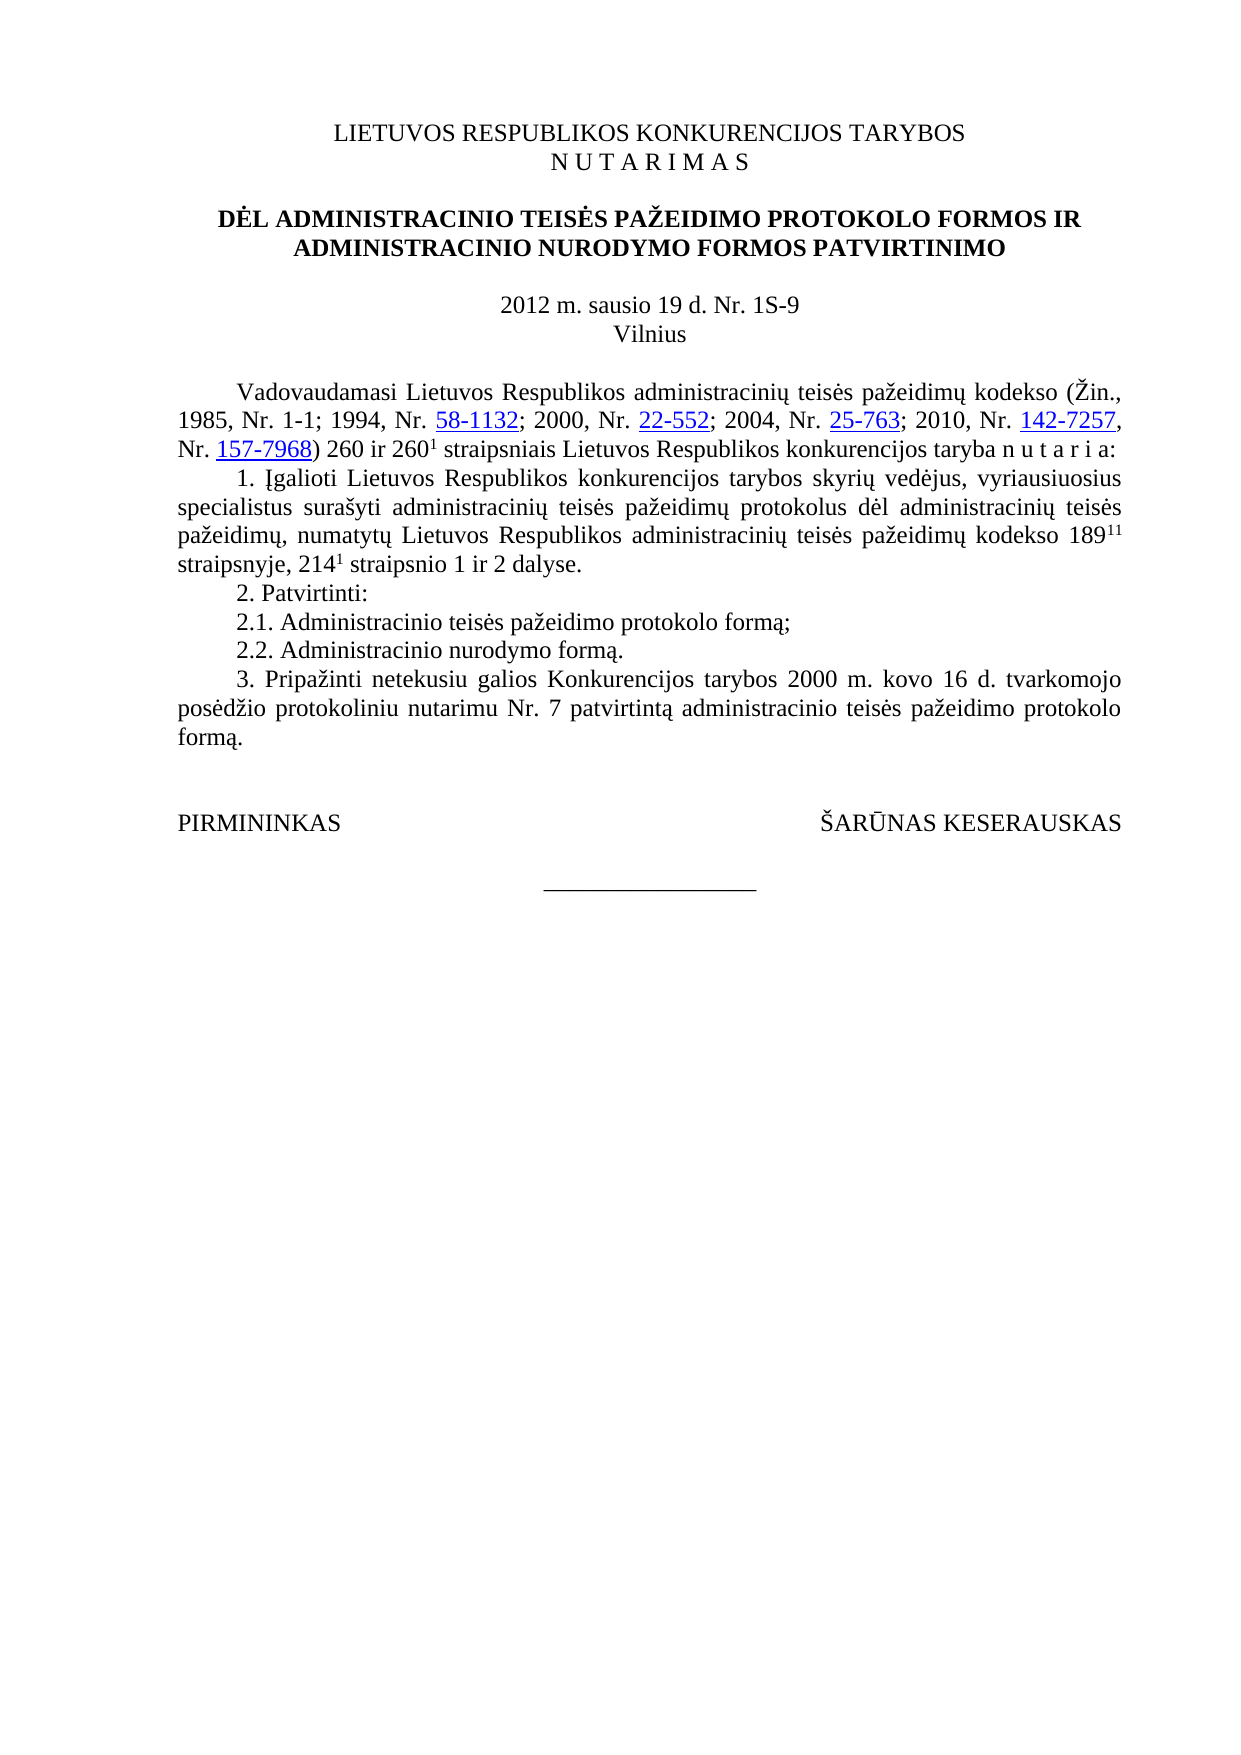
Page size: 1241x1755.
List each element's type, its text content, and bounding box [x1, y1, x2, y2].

text DĖL ADMINISTRACINIO TEISĖS PAŽEIDIMO PROTOKOLO FORMOS IR ADMINISTRACINIO NURODYMO FORMOS PATVIRTINIMO [177, 204, 1122, 262]
text Vadovaudamasi Lietuvos Respublikos administracinių teisės pažeidimų kodekso (Žin., 1985, Nr. 1-1; 1994, Nr. 58-1132; 2000, Nr. 22-552; 2004, Nr. 25-763; 2010, Nr. 142-7257, Nr. 157-7968) 260 ir 2601 straipsniais Lietuvos Respublikos konkurencijos taryba n u t a r i a: [177, 377, 1122, 463]
text N U T A R I M A S [177, 147, 1122, 176]
text Vilnius [177, 319, 1122, 348]
text Pirmininkas Šarūnas Keserauskas [177, 808, 1122, 837]
text 2.2. Administracinio nurodymo formą. [177, 636, 1122, 664]
text _________________ [177, 866, 1122, 894]
text 2012 m. sausio 19 d. Nr. 1S-9 [177, 291, 1122, 319]
text 1. Įgalioti Lietuvos Respublikos konkurencijos tarybos skyrių vedėjus, vyriausiuosius specialistus surašyti administracinių teisės pažeidimų protokolus dėl administracinių teisės pažeidimų, numatytų Lietuvos Respublikos administracinių teisės pažeidimų kodekso 18911 straipsnyje, 2141 straipsnio 1 ir 2 dalyse. [177, 463, 1122, 578]
text 2. Patvirtinti: [177, 578, 1122, 607]
text LIETUVOS RESPUBLIKOS KONKURENCIJOS TARYBOS [177, 118, 1122, 147]
text 2.1. Administracinio teisės pažeidimo protokolo formą; [177, 607, 1122, 636]
text 3. Pripažinti netekusiu galios Konkurencijos tarybos 2000 m. kovo 16 d. tvarkomojo posėdžio protokoliniu nutarimu Nr. 7 patvirtintą administracinio teisės pažeidimo protokolo formą. [177, 664, 1122, 751]
